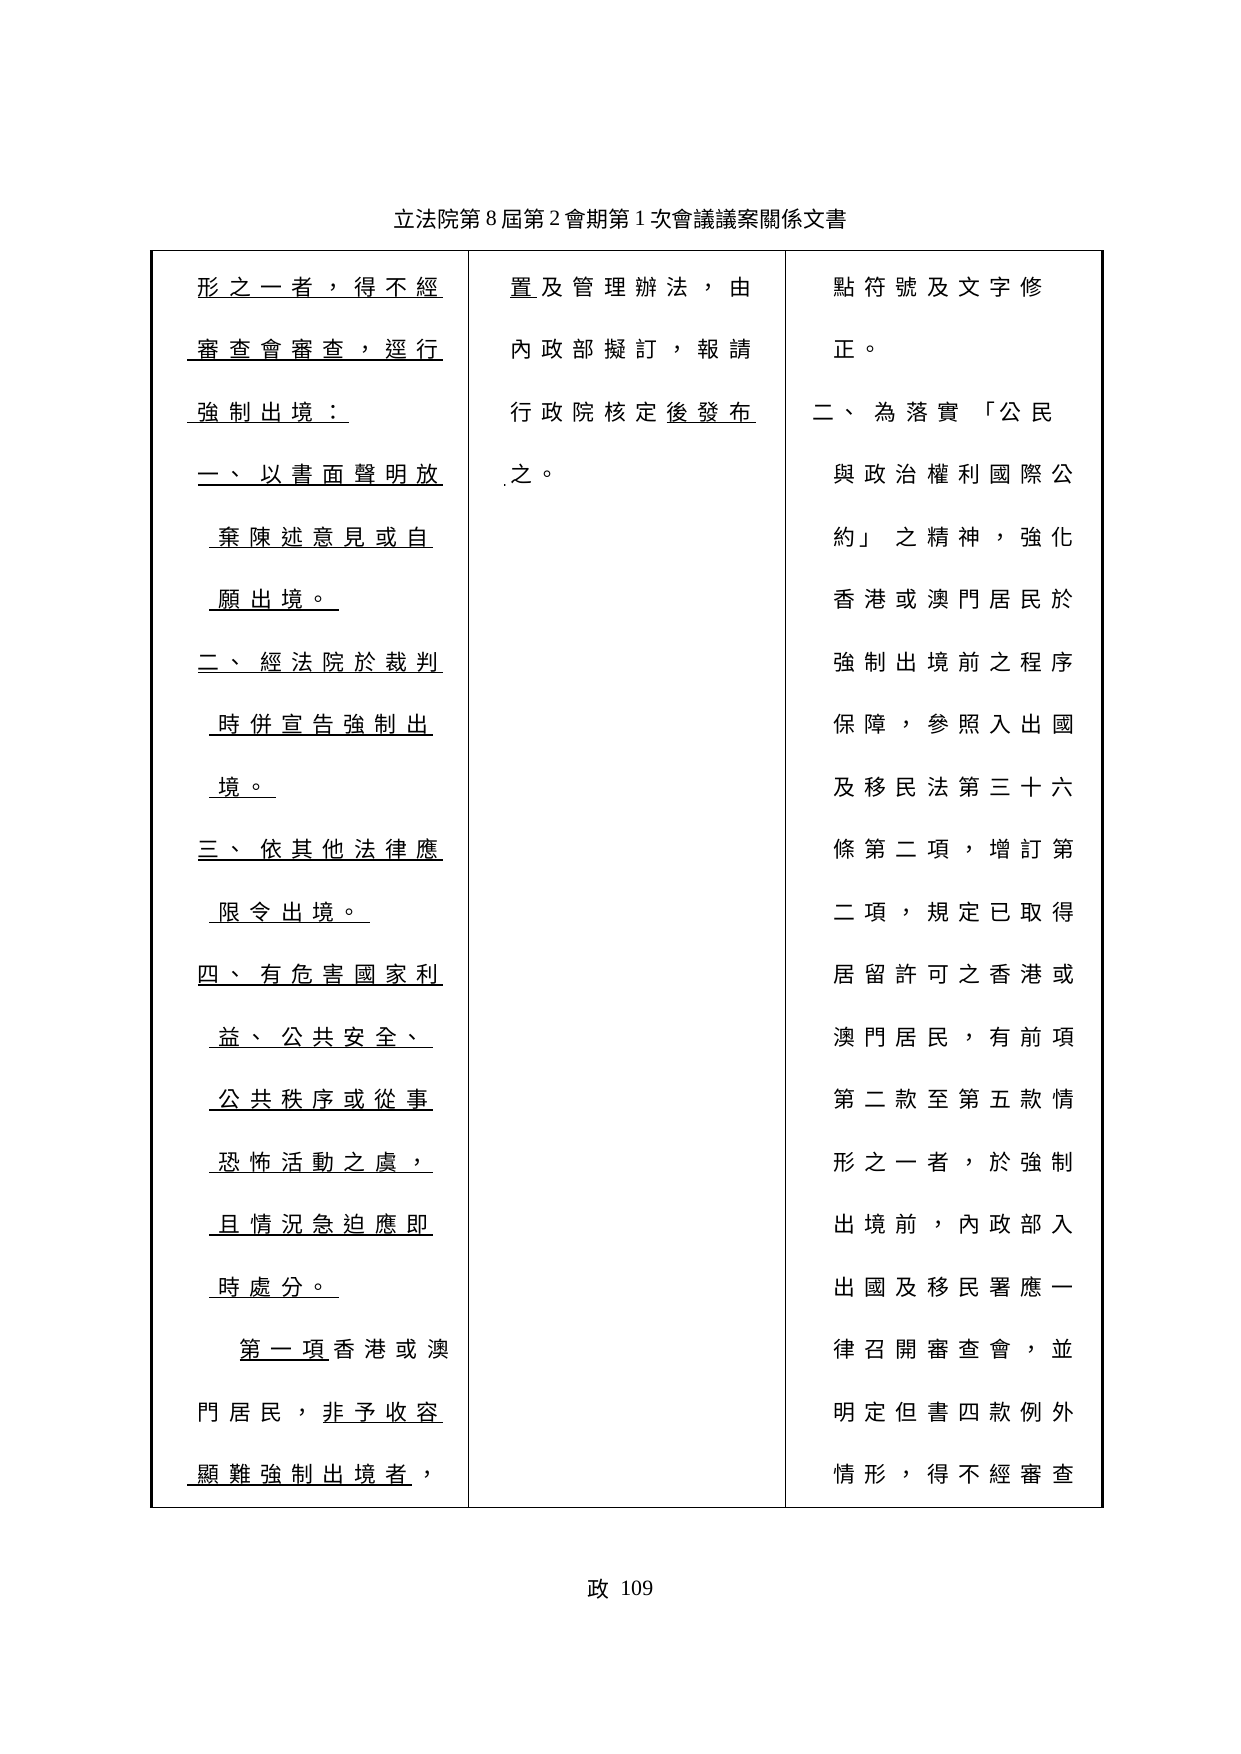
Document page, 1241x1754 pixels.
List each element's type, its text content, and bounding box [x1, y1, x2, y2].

table_cell 點符號及文字修正。 二、為落實「公民與政治權利國際公約」之精神，強化香港或澳門居民於強制出境前之程序保障，參照入出國及移民法第三十六條第二項，增訂第二項，規定已取得居留許可之香港或澳門居民，有前項第二款至第五款情形之一者，於強制出境前，內政部入出國及移民署應一律召開審查會，並明定但書四款例外情形，得不經審查 [786, 251, 1101, 1507]
table_cell 形之一者，得不經審查會審查，逕行強制出境： 一、以書面聲明放棄陳述意見或自願出境。 二、經法院於裁判時併宣告強制出境。 三、依其他法律應限令出境。 四、有危害國家利益、公共安全、公共秩序或從事恐怖活動之虞，且情況急迫應即時處分。 第一項香港或澳門居民，非予收容顯難強制出境者， [153, 251, 468, 1507]
table_cell 置及管理辦法，由內政部擬訂，報請行政院核定後發布之。 [469, 251, 785, 1507]
